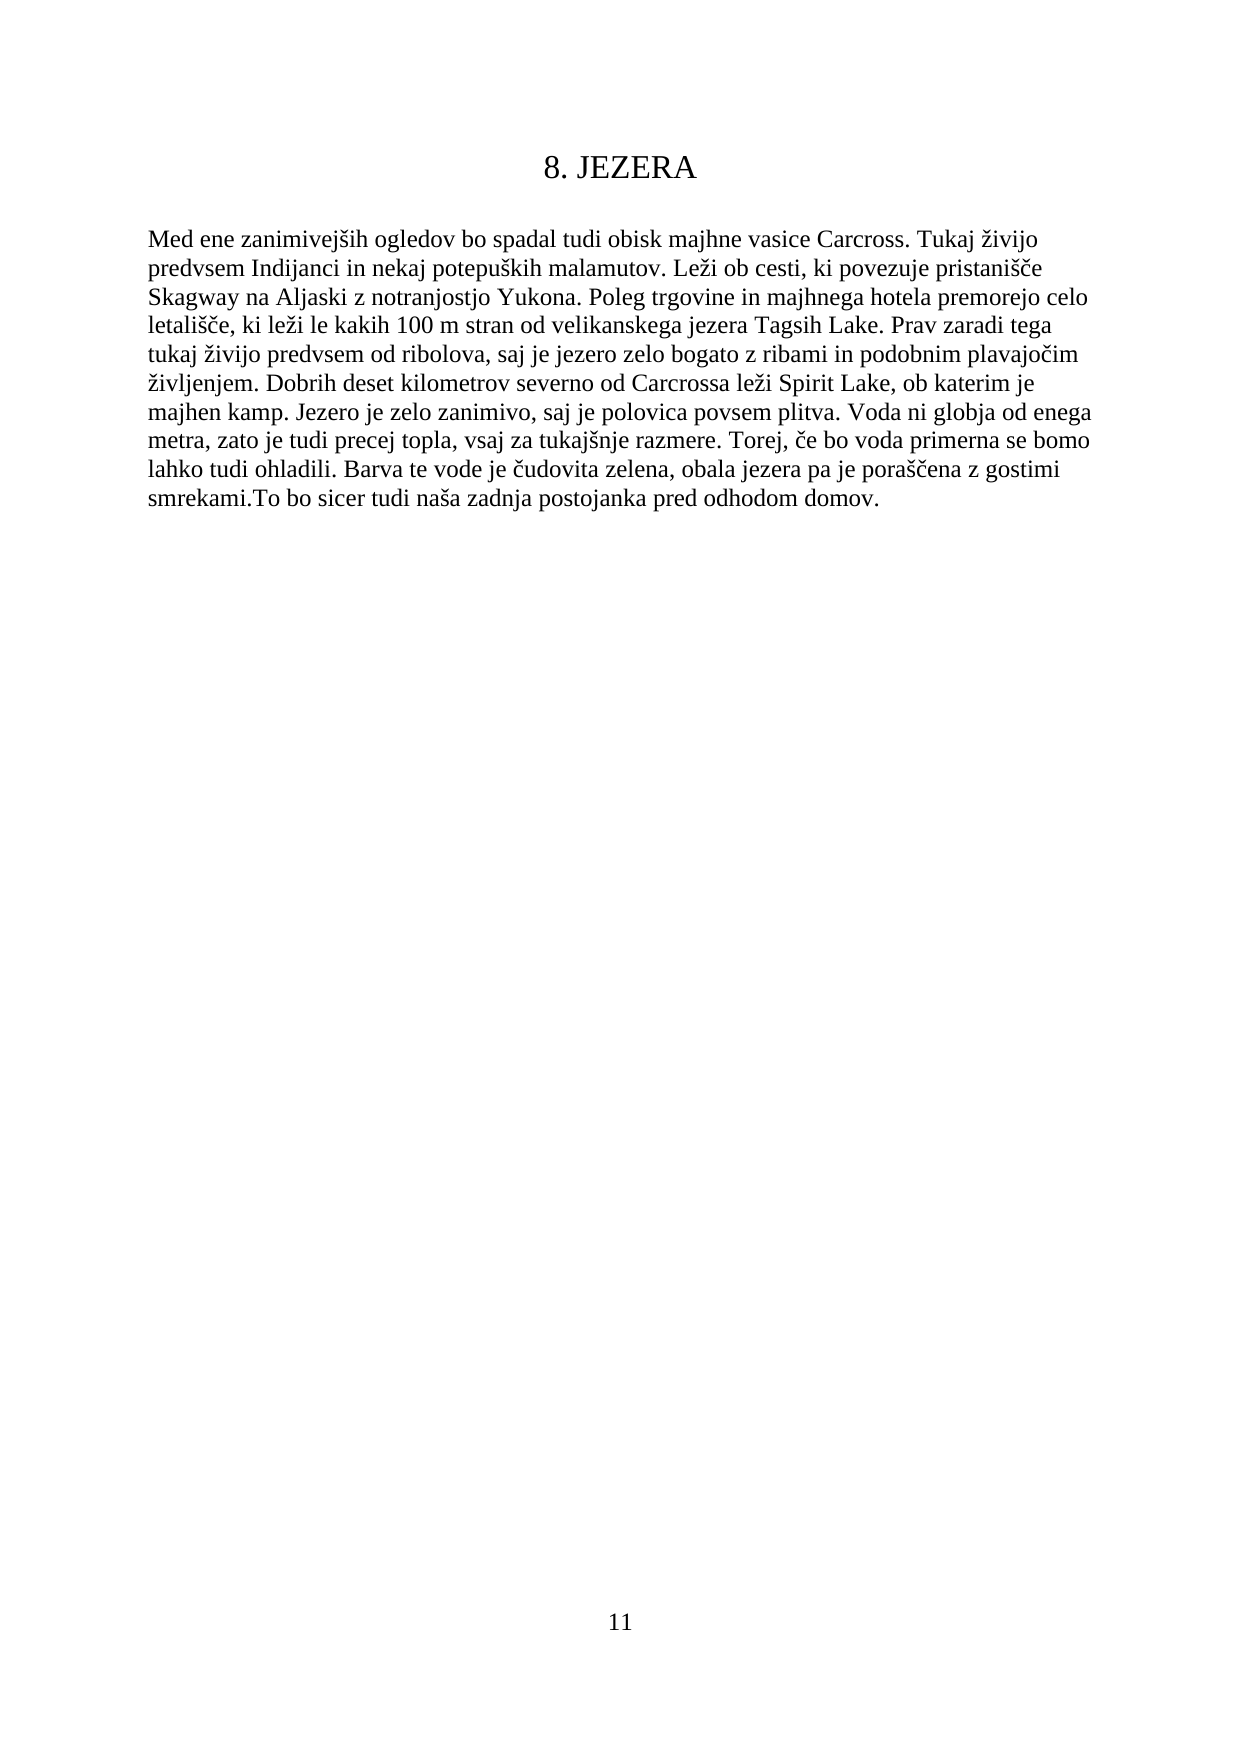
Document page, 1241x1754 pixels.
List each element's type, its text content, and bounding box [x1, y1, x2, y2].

text Med ene zanimivejših ogledov bo spadal tudi obisk majhne vasice Carcross. Tukaj živijo predvsem Indijanci in nekaj potepuških malamutov. Leži ob cesti, ki povezuje pristanišče Skagway na Aljaski z notranjostjo Yukona. Poleg trgovine in majhnega hotela premorejo celo letališče, ki leži le kakih 100 m stran od velikanskega jezera Tagsih Lake. Prav zaradi tega tukaj živijo predvsem od ribolova, saj je jezero zelo bogato z ribami in podobnim plavajočim življenjem. Dobrih deset kilometrov severno od Carcrossa leži Spirit Lake, ob katerim je majhen kamp. Jezero je zelo zanimivo, saj je polovica povsem plitva. Voda ni globja od enega metra, zato je tudi precej topla, vsaj za tukajšnje razmere. Torej, če bo voda primerna se bomo lahko tudi ohladili. Barva te vode je čudovita zelena, obala jezera pa je poraščena z gostimi smrekami.To bo sicer tudi naša zadnja postojanka pred odhodom domov. [148, 224, 1092, 512]
text 8. JEZERA [148, 148, 1092, 186]
